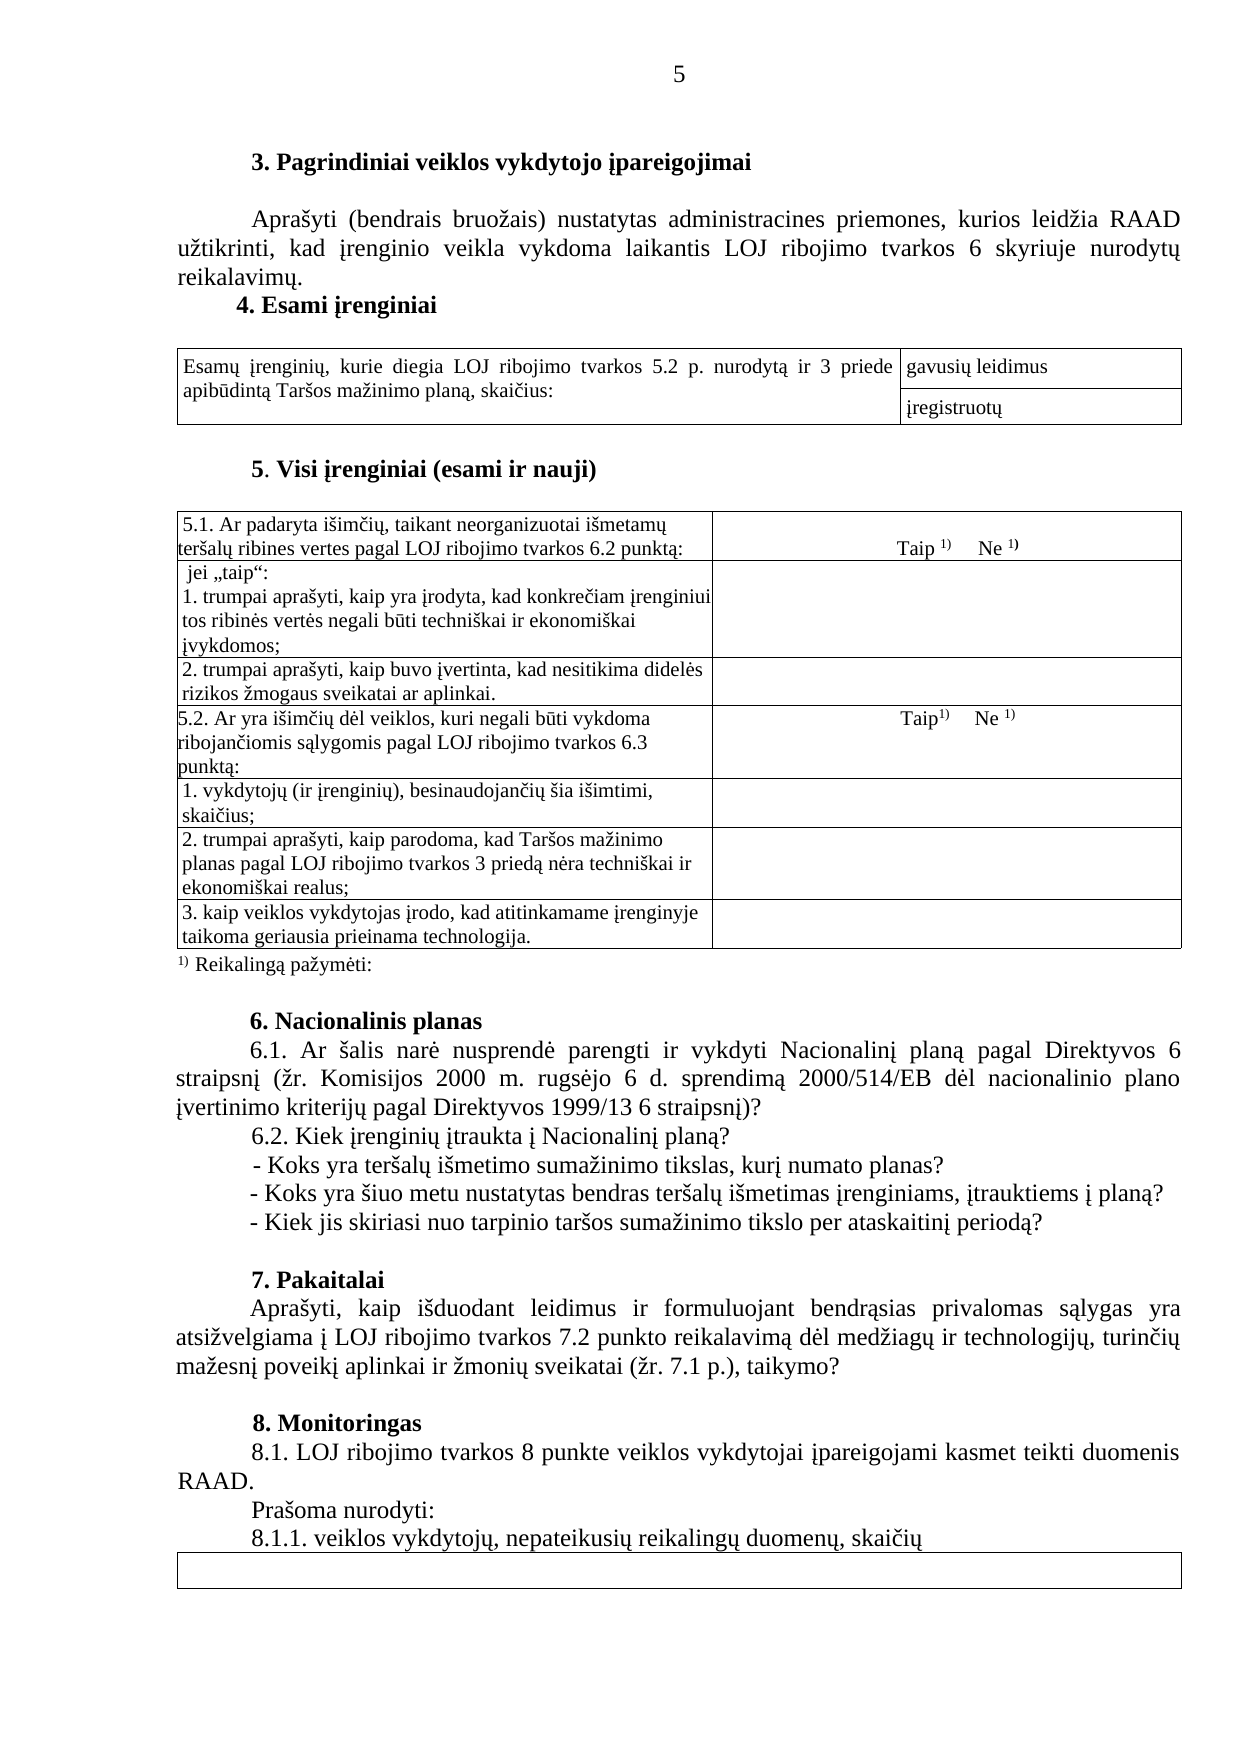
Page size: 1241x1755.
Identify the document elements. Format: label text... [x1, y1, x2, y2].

table_cell 2. trumpai aprašyti, kaip parodoma, kad Taršos mažinimo planas pagal LOJ ribojimo tvarkos 3 priedą nėra techniškai ir ekonomiškai realus; [182, 828, 712, 899]
table_cell 3. kaip veiklos vykdytojas įrodo, kad atitinkamame įrenginyje taikoma geriausia prieinama technologija. [182, 900, 712, 948]
text 5. Visi įrenginiai (esami ir nauji) [177, 454, 1181, 482]
text Aprašyti (bendrais bruožais) nustatytas administracines priemones, kurios leidžia RAAD užtikrinti, kad įrenginio veikla vykdoma laikantis LOJ ribojimo tvarkos 6 skyriuje nurodytų reikalavimų. [177, 204, 1181, 291]
table_header 5.1. Ar padaryta išimčių, taikant neorganizuotai išmetamų teršalų ribines vertes pagal LOJ ribojimo tvarkos 6.2 punktą: [178, 512, 712, 560]
text - Koks yra šiuo metu nustatytas bendras teršalų išmetimas įrenginiams, įtrauktiems į planą? [176, 1178, 1181, 1207]
table_header  Taip 1)  Ne 1) [713, 512, 1181, 560]
text 7. Pakaitalai [177, 1265, 1181, 1293]
table_cell [713, 900, 1181, 948]
text 1) Reikalingą pažymėti:  [177, 949, 1181, 977]
table_cell 1. vykdytojų (ir įrenginių), besinaudojančių šia išimtimi, skaičius; [182, 779, 712, 827]
text 6.2. Kiek įrenginių įtraukta į Nacionalinį planą? [177, 1121, 1181, 1150]
text Prašoma nurodyti: [177, 1495, 1181, 1523]
table_cell [178, 900, 182, 948]
table_cell [713, 658, 1181, 705]
text 6.1. Ar šalis narė nusprendė parengti ir vykdyti Nacionalinį planą pagal Direktyvos 6 straipsnį (žr. Komisijos 2000 m. rugsėjo 6 d. sprendimą 2000/514/EB dėl nacionalinio plano įvertinimo kriterijų pagal Direktyvos 1999/13 6 straipsnį)? [176, 1035, 1181, 1121]
text - Kiek jis skiriasi nuo tarpinio taršos sumažinimo tikslo per ataskaitinį periodą? [176, 1207, 1181, 1236]
table_cell [178, 779, 182, 827]
table_header gavusių leidimus [901, 349, 1181, 388]
text 4. esami įrenginiai [177, 291, 1181, 319]
table_cell [178, 658, 182, 705]
table_cell  Taip1)  Ne 1) [713, 706, 1181, 778]
table_cell [713, 828, 1181, 899]
text - Koks yra teršalų išmetimo sumažinimo tikslas, kurį numato planas? [179, 1150, 1181, 1178]
text 6. Nacionalinis planas [222, 1006, 1181, 1035]
text 8.1.1. veiklos vykdytojų, nepateikusių reikalingų duomenų, skaičių [177, 1523, 1181, 1552]
table_cell įregistruotų [901, 389, 1181, 424]
table_cell jei „taip“: 1. trumpai aprašyti, kaip yra įrodyta, kad konkrečiam įrenginiui tos ribinės vertės negali būti techniškai ir ekonomiškai įvykdomos; [182, 561, 712, 657]
text 3. Pagrindiniai veiklos vykdytojo įpareigojimai [177, 147, 1181, 176]
table_cell 5.2. Ar yra išimčių dėl veiklos, kuri negali būti vykdoma ribojančiomis sąlygomis pagal LOJ ribojimo tvarkos 6.3 punktą: [178, 706, 712, 778]
table_header Esamų įrenginių, kurie diegia LOJ ribojimo tvarkos 5.2 p. nurodytą ir 3 priede apibūdintą Taršos mažinimo planą, skaičius: [178, 349, 900, 424]
table_cell 2. trumpai aprašyti, kaip buvo įvertinta, kad nesitikima didelės rizikos žmogaus sveikatai ar aplinkai. [182, 658, 712, 705]
table_cell [713, 561, 1181, 657]
text 8. Monitoringas [252, 1408, 1181, 1437]
text Aprašyti, kaip išduodant leidimus ir formuluojant bendrąsias privalomas sąlygas yra atsižvelgiama į LOJ ribojimo tvarkos 7.2 punkto reikalavimą dėl medžiagų ir technologijų, turinčių mažesnį poveikį aplinkai ir žmonių sveikatai (žr. 7.1 p.), taikymo? [176, 1293, 1181, 1380]
text 8.1. LOJ ribojimo tvarkos 8 punkte veiklos vykdytojai įpareigojami kasmet teikti duomenis RAAD. [177, 1437, 1181, 1495]
table_header [178, 1553, 1181, 1588]
table_cell [713, 779, 1181, 827]
table_cell [178, 561, 182, 657]
table_cell [178, 828, 182, 899]
